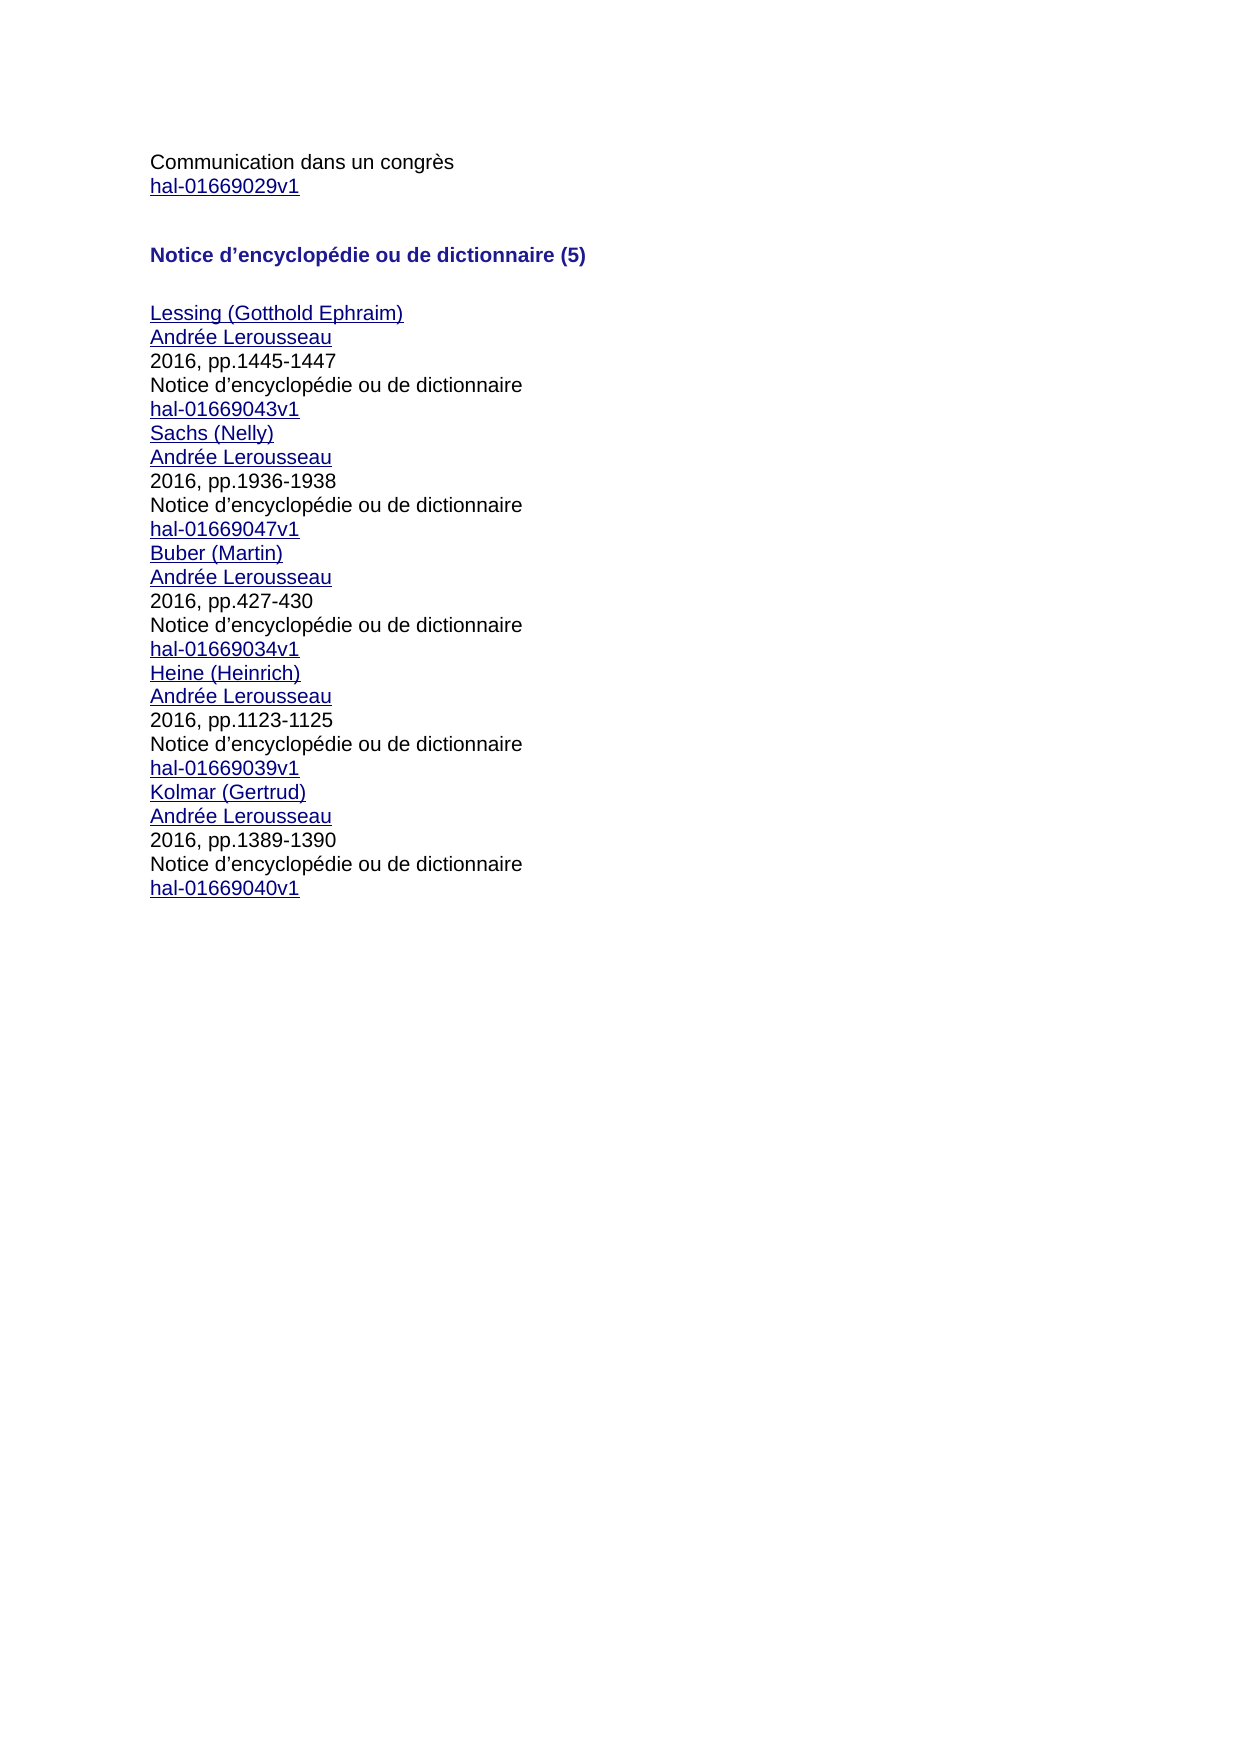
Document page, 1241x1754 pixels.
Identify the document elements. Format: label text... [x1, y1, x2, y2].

table_cell Buber (Martin) Andrée Lerousseau 2016, pp.427-430 Notice d’encyclopédie ou de dictionnaire hal-01669034v1 [150, 541, 1090, 660]
table_cell Sachs (Nelly) Andrée Lerousseau 2016, pp.1936-1938 Notice d’encyclopédie ou de dictionnaire hal-01669047v1 [150, 421, 1090, 541]
table_cell Heine (Heinrich) Andrée Lerousseau 2016, pp.1123-1125 Notice d’encyclopédie ou de dictionnaire hal-01669039v1 [150, 660, 1090, 780]
subtitle Notice d’encyclopédie ou de dictionnaire (5) [150, 243, 1090, 267]
table_cell Kolmar (Gertrud) Andrée Lerousseau 2016, pp.1389-1390 Notice d’encyclopédie ou de dictionnaire hal-01669040v1 [150, 780, 1090, 900]
table_header Communication dans un congrès hal-01669029v1 [150, 150, 1090, 198]
table_header Lessing (Gotthold Ephraim) Andrée Lerousseau 2016, pp.1445-1447 Notice d’encyclopédie ou de dictionnaire hal-01669043v1 [150, 301, 1090, 421]
